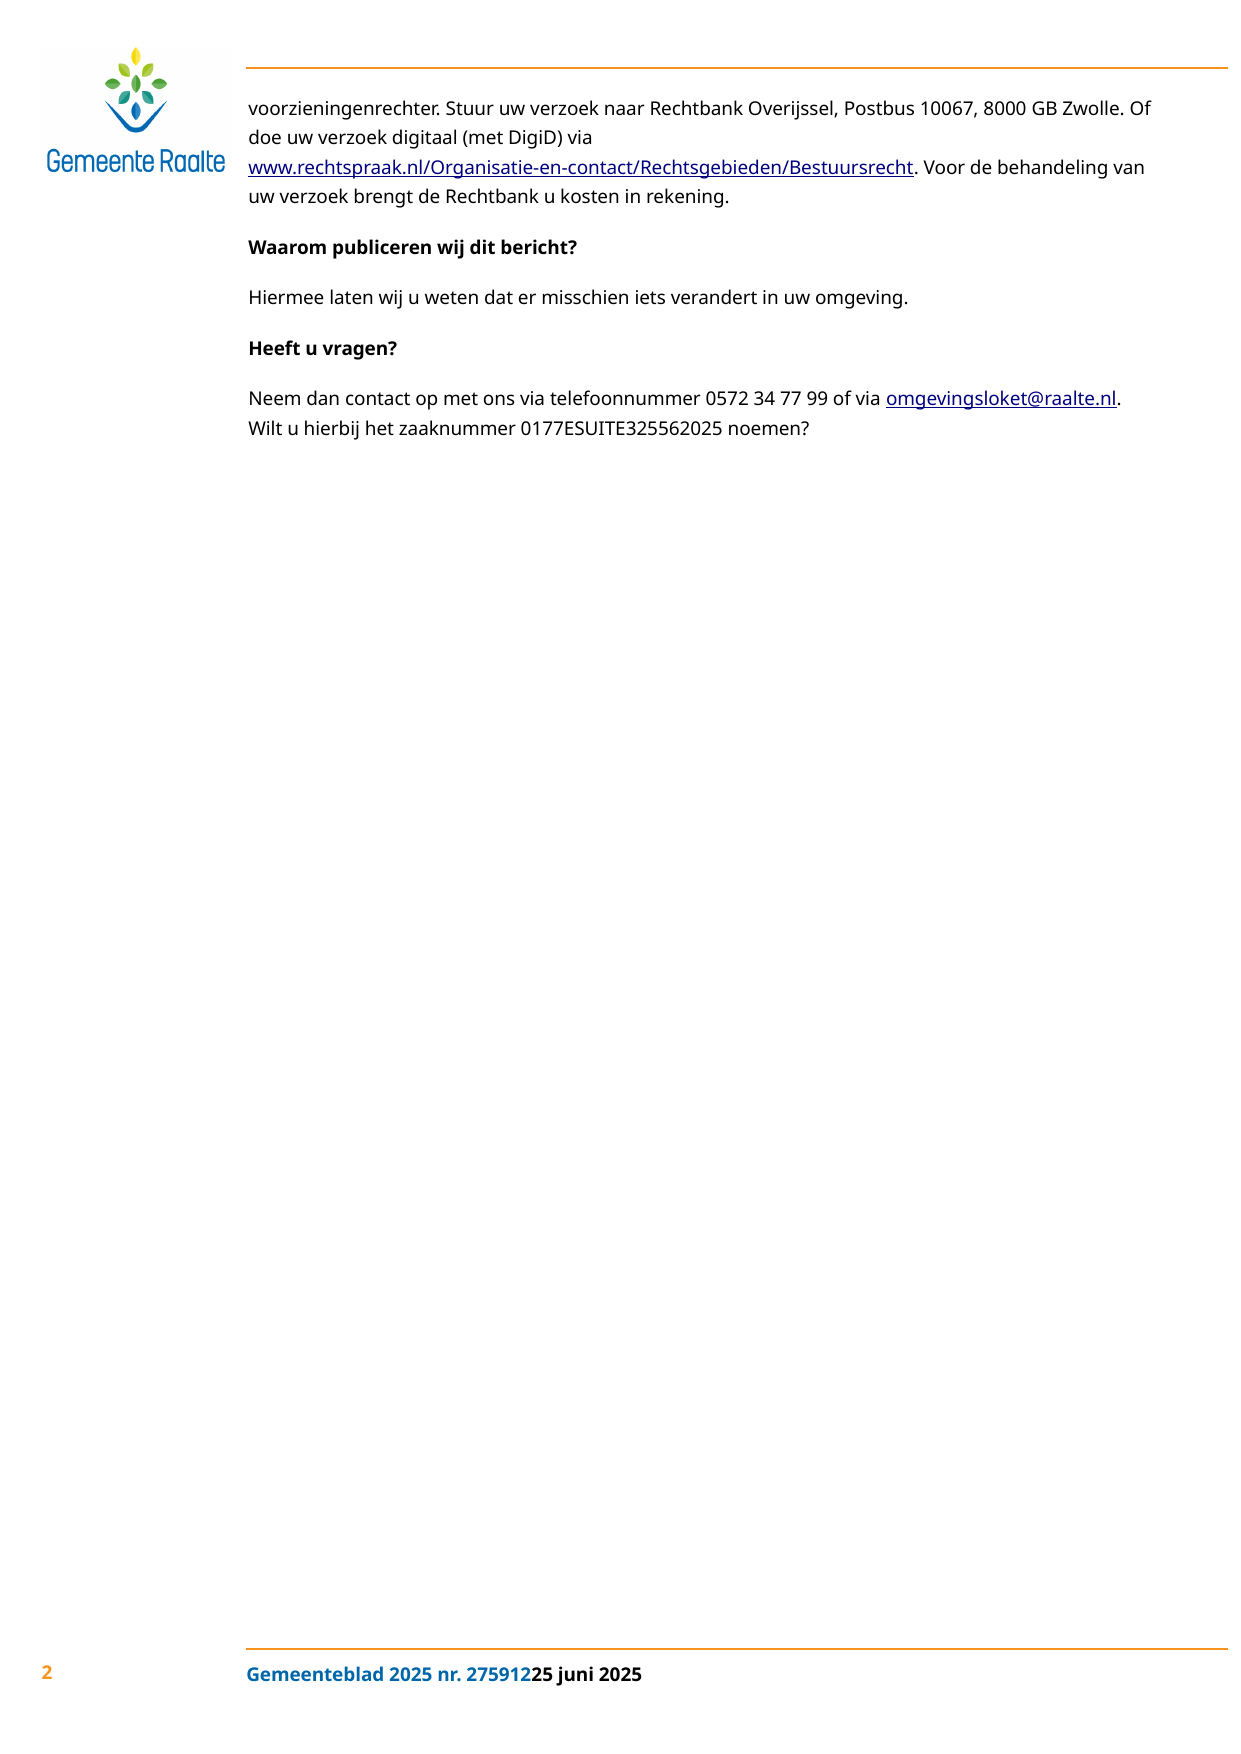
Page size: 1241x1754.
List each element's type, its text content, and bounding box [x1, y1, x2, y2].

text voorzieningenrechter. Stuur uw verzoek naar Rechtbank Overijssel, Postbus 10067, 8000 GB Zwolle. Of doe uw verzoek digitaal (met DigiD) via www.rechtspraak.nl/Organisatie-en-contact/Rechtsgebieden/Bestuursrecht. Voor de behandeling van uw verzoek brengt de Rechtbank u kosten in rekening. [248, 95, 1152, 209]
text Neem dan contact op met ons via telefoonnummer 0572 34 77 99 of via omgevingsloket@raalte.nl. Wilt u hierbij het zaaknummer 0177ESUITE325562025 noemen? [248, 385, 1152, 441]
text Waarom publiceren wij dit bericht? [248, 234, 1152, 260]
picture [41, 47, 231, 172]
text Heeft u vragen? [248, 335, 1152, 361]
text Hiermee laten wij u weten dat er misschien iets verandert in uw omgeving. [248, 284, 1152, 310]
